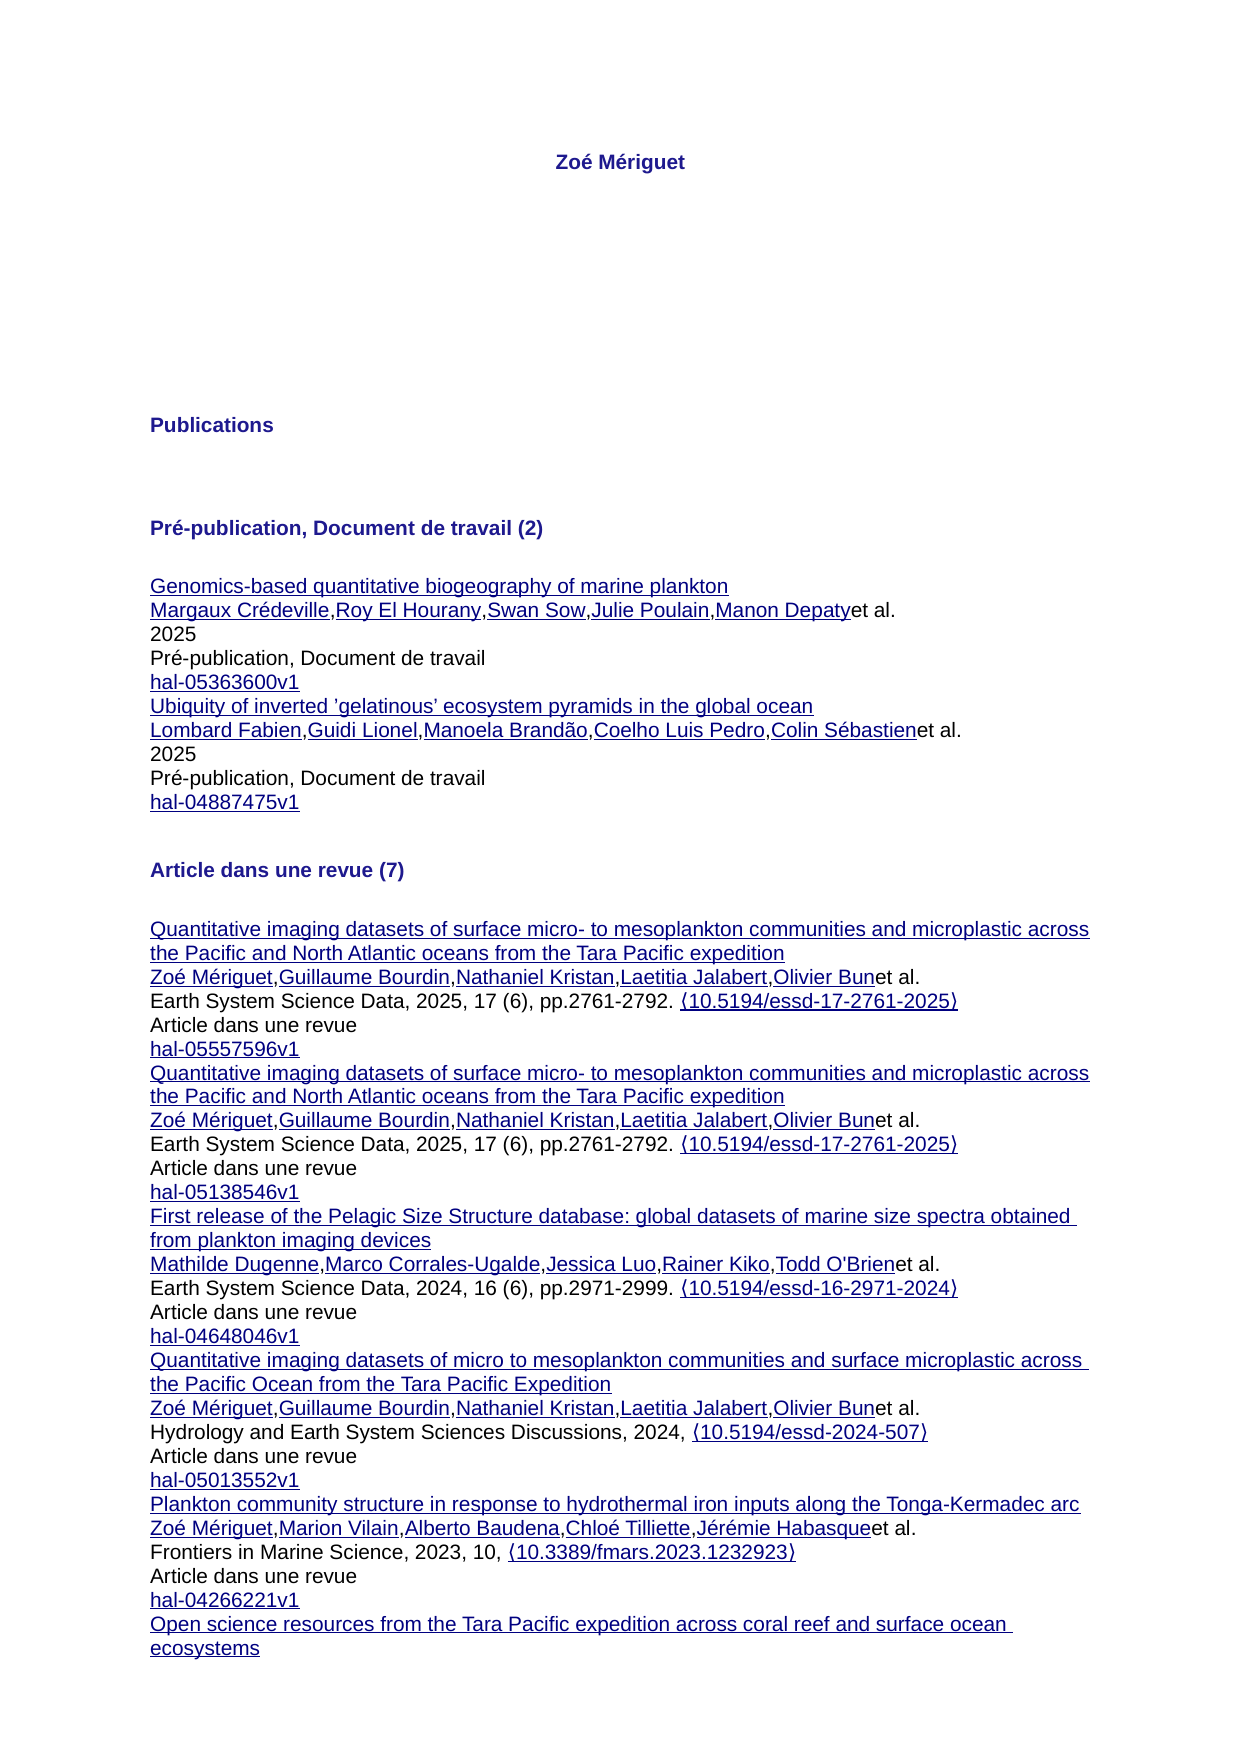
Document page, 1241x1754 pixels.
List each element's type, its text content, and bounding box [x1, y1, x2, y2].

subtitle Publications [150, 412, 1090, 436]
table_cell Open science resources from the Tara Pacific expedition across coral reef and surface ocean ecosystems [150, 1611, 1090, 1659]
subtitle Article dans une revue (7) [150, 858, 1090, 882]
subtitle Zoé Mériguet [150, 150, 1090, 174]
table_cell Quantitative imaging datasets of surface micro- to mesoplankton communities and microplastic across [150, 1060, 1090, 1081]
table_cell Plankton community structure in response to hydrothermal iron inputs along the Tonga-Kermadec arc Zoé Mériguet,Marion Vilain,Alberto Baudena,Chloé Tilliette,Jérémie Habasqueet al. Frontiers in Marine Science, 2023, 10, ⟨10.3389/fmars.2023.1232923⟩ Article dans une revue hal-04266221v1 [150, 1492, 1090, 1611]
table_cell Quantitative imaging datasets of micro to mesoplankton communities and surface microplastic across the Pacific Ocean from the Tara Pacific Expedition Zoé Mériguet,Guillaume Bourdin,Nathaniel Kristan,Laetitia Jalabert,Olivier Bunet al. Hydrology and Earth System Sciences Discussions, 2024, ⟨10.5194/essd-2024-507⟩ Article dans une revue hal-05013552v1 [150, 1348, 1090, 1492]
table_header the Pacific and North Atlantic oceans from the Tara Pacific expedition Zoé Mériguet,Guillaume Bourdin,Nathaniel Kristan,Laetitia Jalabert,Olivier Bunet al. Earth System Science Data, 2025, 17 (6), pp.2761-2792. ⟨10.5194/essd-17-2761-2025⟩ Article dans une revue hal-05557596v1 [150, 939, 1090, 1060]
subtitle Pré-publication, Document de travail (2) [150, 516, 1090, 539]
table_header Genomics-based quantitative biogeography of marine plankton Margaux Crédeville,Roy El Hourany,Swan Sow,Julie Poulain,Manon Depatyet al. 2025 Pré-publication, Document de travail hal-05363600v1 [150, 574, 1090, 694]
table_cell the Pacific and North Atlantic oceans from the Tara Pacific expedition Zoé Mériguet,Guillaume Bourdin,Nathaniel Kristan,Laetitia Jalabert,Olivier Bunet al. Earth System Science Data, 2025, 17 (6), pp.2761-2792. ⟨10.5194/essd-17-2761-2025⟩ Article dans une revue hal-05138546v1 [150, 1082, 1090, 1204]
table_header Quantitative imaging datasets of surface micro- to mesoplankton communities and microplastic across [150, 917, 1090, 938]
table_cell First release of the Pelagic Size Structure database: global datasets of marine size spectra obtained from plankton imaging devices Mathilde Dugenne,Marco Corrales-Ugalde,Jessica Luo,Rainer Kiko,Todd O'Brienet al. Earth System Science Data, 2024, 16 (6), pp.2971-2999. ⟨10.5194/essd-16-2971-2024⟩ Article dans une revue hal-04648046v1 [150, 1204, 1090, 1348]
table_cell Ubiquity of inverted ’gelatinous’ ecosystem pyramids in the global ocean Lombard Fabien,Guidi Lionel,Manoela Brandão,Coelho Luis Pedro,Colin Sébastienet al. 2025 Pré-publication, Document de travail hal-04887475v1 [150, 694, 1090, 813]
